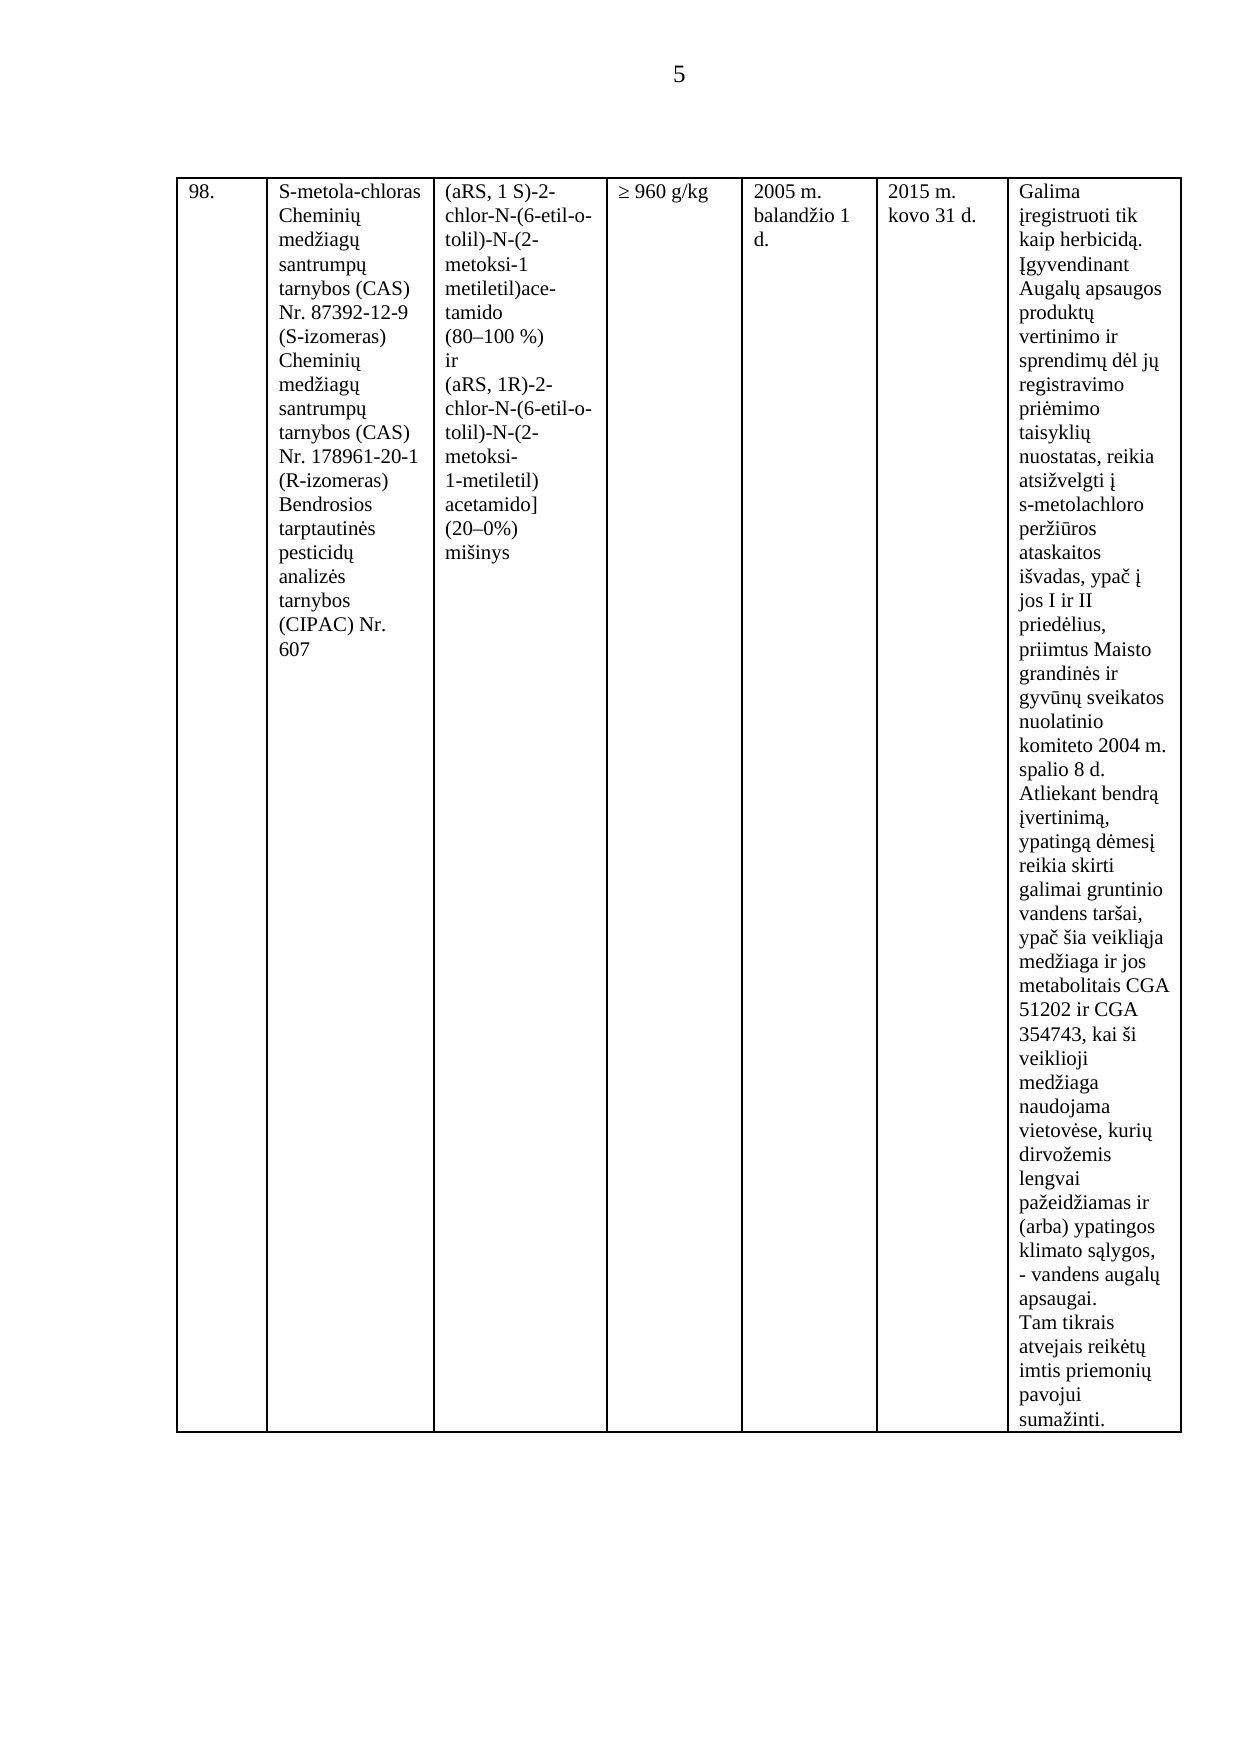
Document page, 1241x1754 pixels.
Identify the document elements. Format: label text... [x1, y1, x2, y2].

table_cell Galima įregistruoti tik kaip herbicidą. Įgyvendinant Augalų apsaugos produktų vertinimo ir sprendimų dėl jų registravimo priėmimo taisyklių nuostatas, reikia atsižvelgti į s-metolachloro peržiūros ataskaitos išvadas, ypač į jos I ir II priedėlius, priimtus Maisto grandinės ir gyvūnų sveikatos nuolatinio komiteto 2004 m. spalio 8 d. Atliekant bendrą įvertinimą, ypatingą dėmesį reikia skirti galimai gruntinio vandens taršai, ypač šia veikliąja medžiaga ir jos metabolitais CGA 51202 ir CGA 354743, kai ši veiklioji medžiaga naudojama vietovėse, kurių dirvožemis lengvai pažeidžiamas ir (arba) ypatingos klimato sąlygos, - vandens augalų apsaugai. Tam tikrais atvejais reikėtų imtis priemonių pavojui sumažinti. [1009, 179, 1180, 1431]
table_cell S-metola-chloras Cheminių medžiagų santrumpų tarnybos (CAS) Nr. 87392-12-9 (S-izomeras) Cheminių medžiagų santrumpų tarnybos (CAS) Nr. 178961-20-1 (R-izomeras) Bendrosios tarptautinės pesticidų analizės tarnybos (CIPAC) Nr. 607 [268, 179, 433, 1431]
table_cell 2005 m. balandžio 1 d. [743, 179, 876, 1431]
table_cell 98. [178, 179, 266, 1431]
table_cell (aRS, 1 S)-2-chlor-N-(6-etil-o-tolil)-N-(2-metoksi-1 metiletil)ace- tamido (80–100 %) ir (aRS, 1R)-2-chlor-N-(6-etil-o-tolil)-N-(2-metoksi- 1-metiletil) acetamido] (20–0%) mišinys [435, 179, 606, 1431]
table_cell 2015 m. kovo 31 d. [878, 179, 1007, 1431]
table_cell ≥ 960 g/kg [608, 179, 741, 1431]
